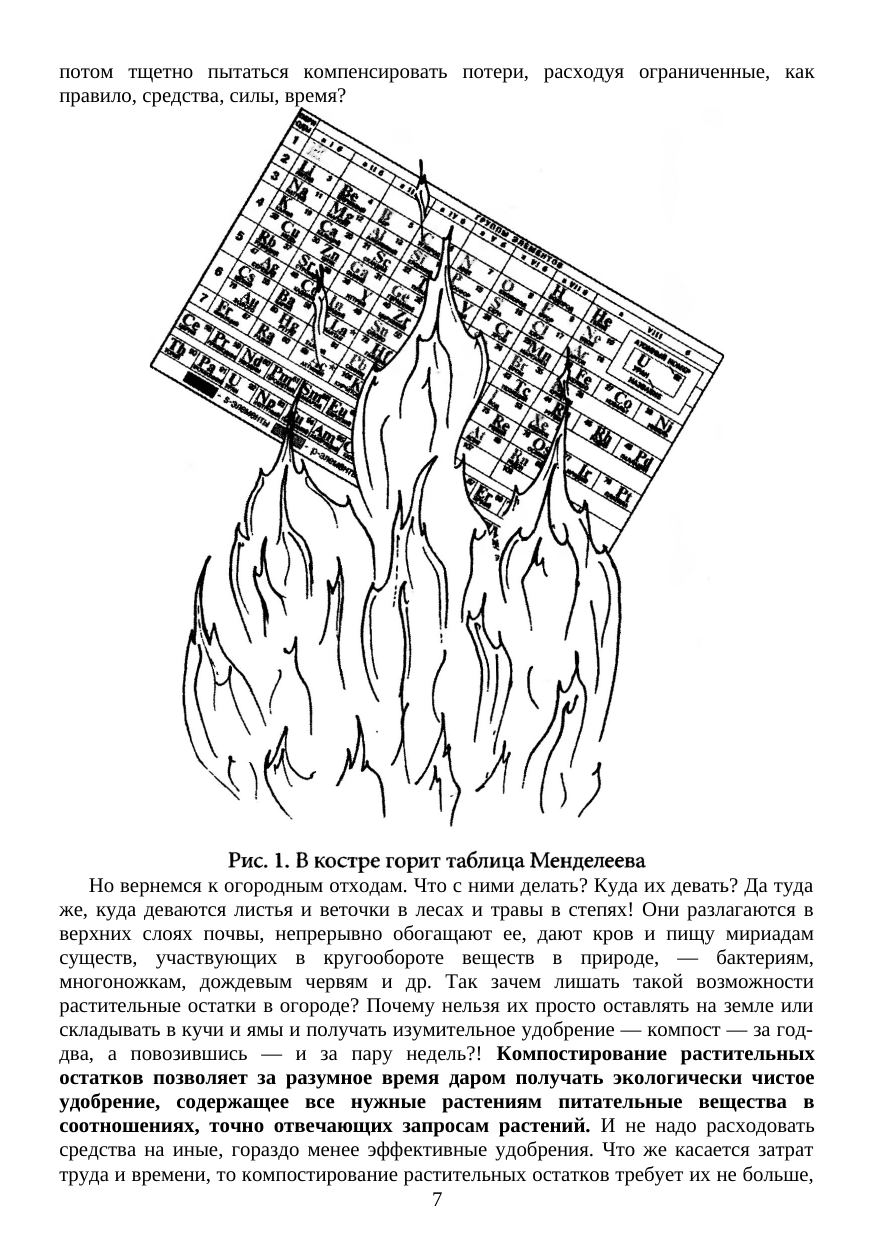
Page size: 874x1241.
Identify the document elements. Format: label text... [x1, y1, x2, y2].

text потом тщетно пытаться компенсировать потери, расходуя ограниченные, как правило, средства, силы, время? [59, 59, 815, 107]
text Но вернемся к огородным отходам. Что с ними делать? Куда их девать? Да туда же, куда деваются листья и веточки в лесах и травы в степях! Они разлагаются в верхних слоях почвы, непрерывно обогащают ее, дают кров и пищу мириадам существ, участвующих в кругообороте веществ в природе, ― бактериям, многоножкам, дождевым червям и др. Так зачем лишать такой возможности растительные остатки в огороде? Почему нельзя их просто оставлять на земле или складывать в кучи и ямы и получать изумительное удобрение ― компост ― за год-два, а повозившись ― и за пару недель?! Компостирование растительных остатков позволяет за разумное время даром получать экологически чистое удобрение, содержащее все нужные растениям питательные вещества в соотношениях, точно отвечающих запросам растений. И не надо расходовать средства на иные, гораздо менее эффективные удобрения. Что же касается затрат труда и времени, то компостирование растительных остатков требует их не больше, [59, 107, 815, 1186]
picture [149, 107, 725, 873]
